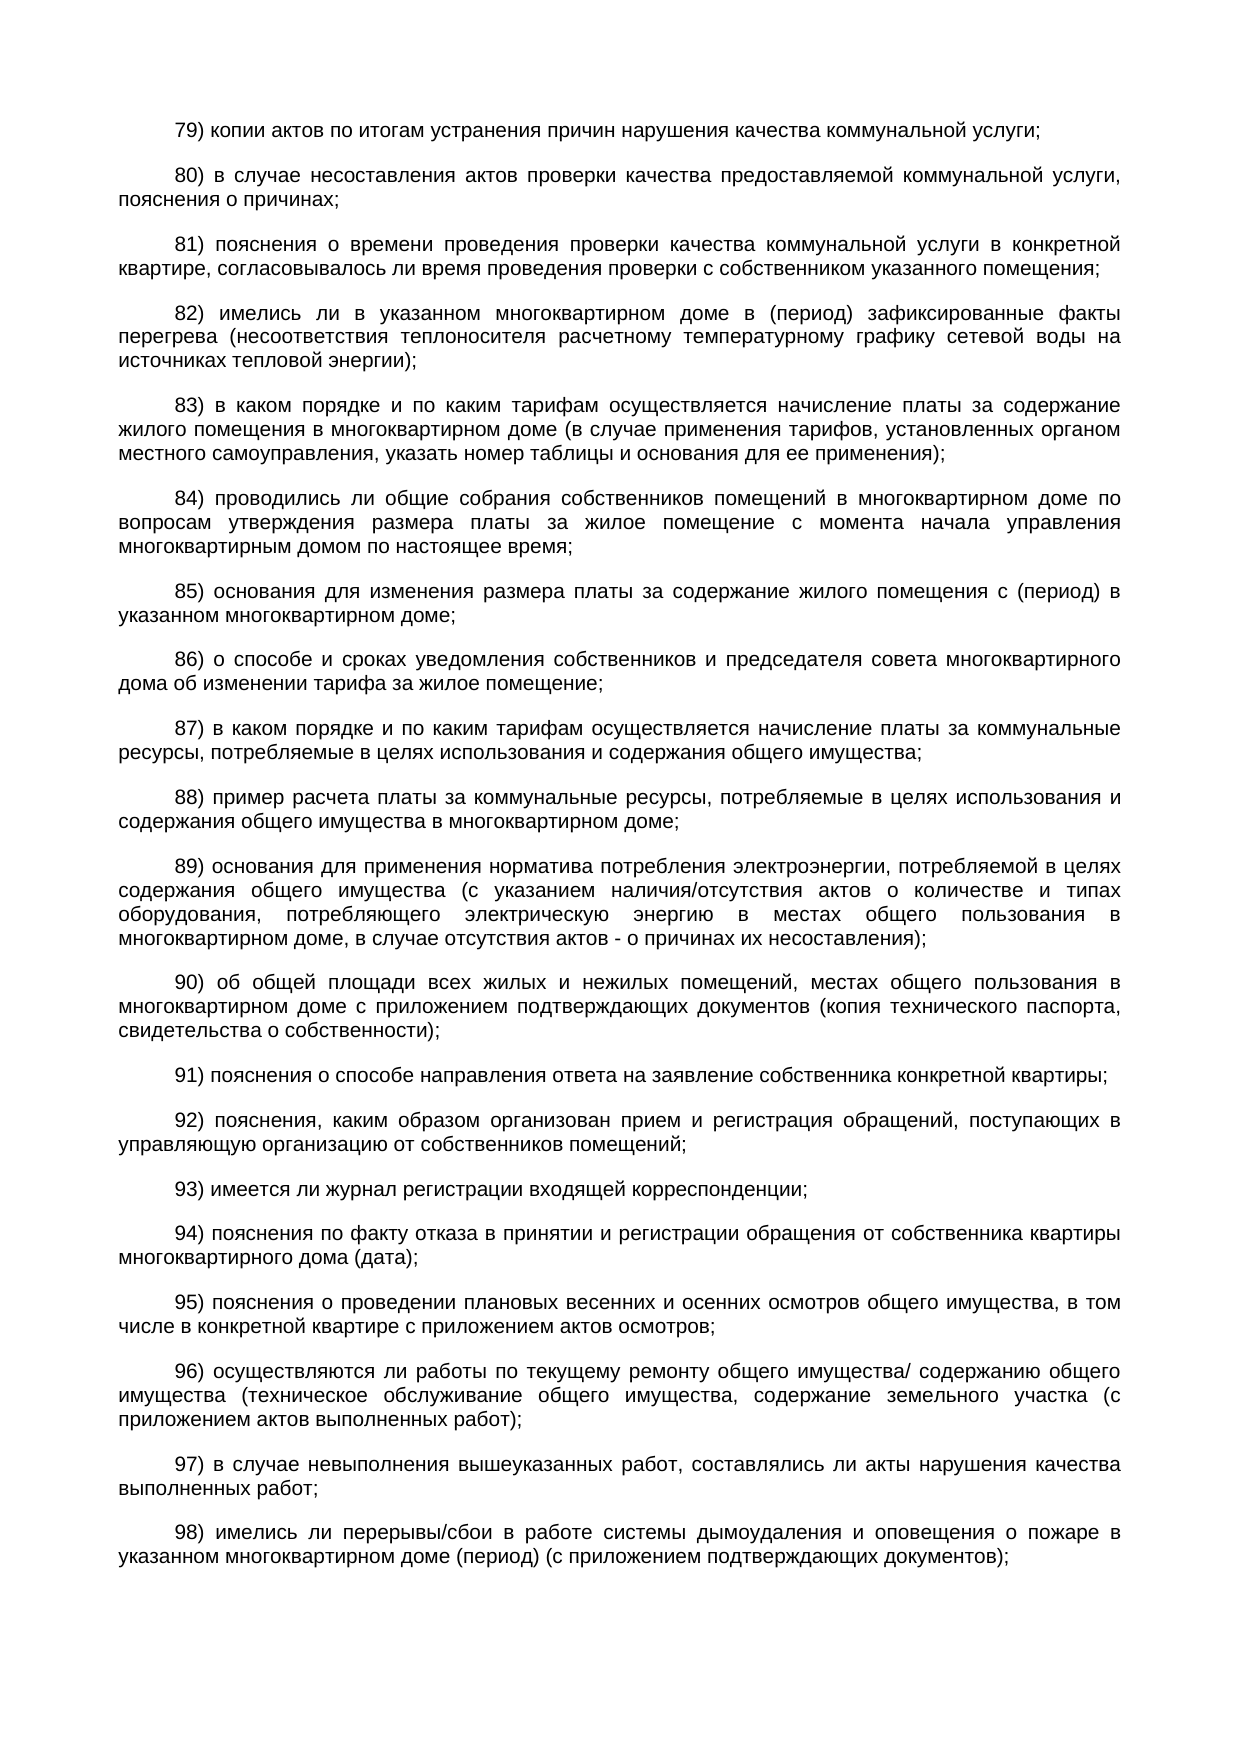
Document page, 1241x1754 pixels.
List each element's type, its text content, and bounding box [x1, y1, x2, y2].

text 90) об общей площади всех жилых и нежилых помещений, местах общего пользования в многоквартирном доме с приложением подтверждающих документов (копия технического паспорта, свидетельства о собственности); [118, 970, 1122, 1042]
text 92) пояснения, каким образом организован прием и регистрация обращений, поступающих в управляющую организацию от собственников помещений; [118, 1108, 1122, 1156]
text 82) имелись ли в указанном многоквартирном доме в (период) зафиксированные факты перегрева (несоответствия теплоносителя расчетному температурному графику сетевой воды на источниках тепловой энергии); [118, 300, 1122, 372]
text 79) копии актов по итогам устранения причин нарушения качества коммунальной услуги; [118, 118, 1122, 142]
text 94) пояснения по факту отказа в принятии и регистрации обращения от собственника квартиры многоквартирного дома (дата); [118, 1221, 1122, 1269]
text 81) пояснения о времени проведения проверки качества коммунальной услуги в конкретной квартире, согласовывалось ли время проведения проверки с собственником указанного помещения; [118, 232, 1122, 279]
text 93) имеется ли журнал регистрации входящей корреспонденции; [118, 1176, 1122, 1200]
text 91) пояснения о способе направления ответа на заявление собственника конкретной квартиры; [118, 1063, 1122, 1087]
text 96) осуществляются ли работы по текущему ремонту общего имущества/ содержанию общего имущества (техническое обслуживание общего имущества, содержание земельного участка (с приложением актов выполненных работ); [118, 1359, 1122, 1431]
text 84) проводились ли общие собрания собственников помещений в многоквартирном доме по вопросам утверждения размера платы за жилое помещение с момента начала управления многоквартирным домом по настоящее время; [118, 486, 1122, 558]
text 80) в случае несоставления актов проверки качества предоставляемой коммунальной услуги, пояснения о причинах; [118, 163, 1122, 211]
text 87) в каком порядке и по каким тарифам осуществляется начисление платы за коммунальные ресурсы, потребляемые в целях использования и содержания общего имущества; [118, 716, 1122, 764]
text 98) имелись ли перерывы/сбои в работе системы дымоудаления и оповещения о пожаре в указанном многоквартирном доме (период) (с приложением подтверждающих документов); [118, 1520, 1122, 1568]
text 88) пример расчета платы за коммунальные ресурсы, потребляемые в целях использования и содержания общего имущества в многоквартирном доме; [118, 785, 1122, 833]
text 95) пояснения о проведении плановых весенних и осенних осмотров общего имущества, в том числе в конкретной квартире с приложением актов осмотров; [118, 1290, 1122, 1338]
text 83) в каком порядке и по каким тарифам осуществляется начисление платы за содержание жилого помещения в многоквартирном доме (в случае применения тарифов, установленных органом местного самоуправления, указать номер таблицы и основания для ее применения); [118, 393, 1122, 465]
text 85) основания для изменения размера платы за содержание жилого помещения с (период) в указанном многоквартирном доме; [118, 578, 1122, 626]
text 89) основания для применения норматива потребления электроэнергии, потребляемой в целях содержания общего имущества (с указанием наличия/отсутствия актов о количестве и типах оборудования, потребляющего электрическую энергию в местах общего пользования в многоквартирном доме, в случае отсутствия актов - о причинах их несоставления); [118, 853, 1122, 949]
text 97) в случае невыполнения вышеуказанных работ, составлялись ли акты нарушения качества выполненных работ; [118, 1451, 1122, 1499]
text 86) о способе и сроках уведомления собственников и председателя совета многоквартирного дома об изменении тарифа за жилое помещение; [118, 647, 1122, 695]
